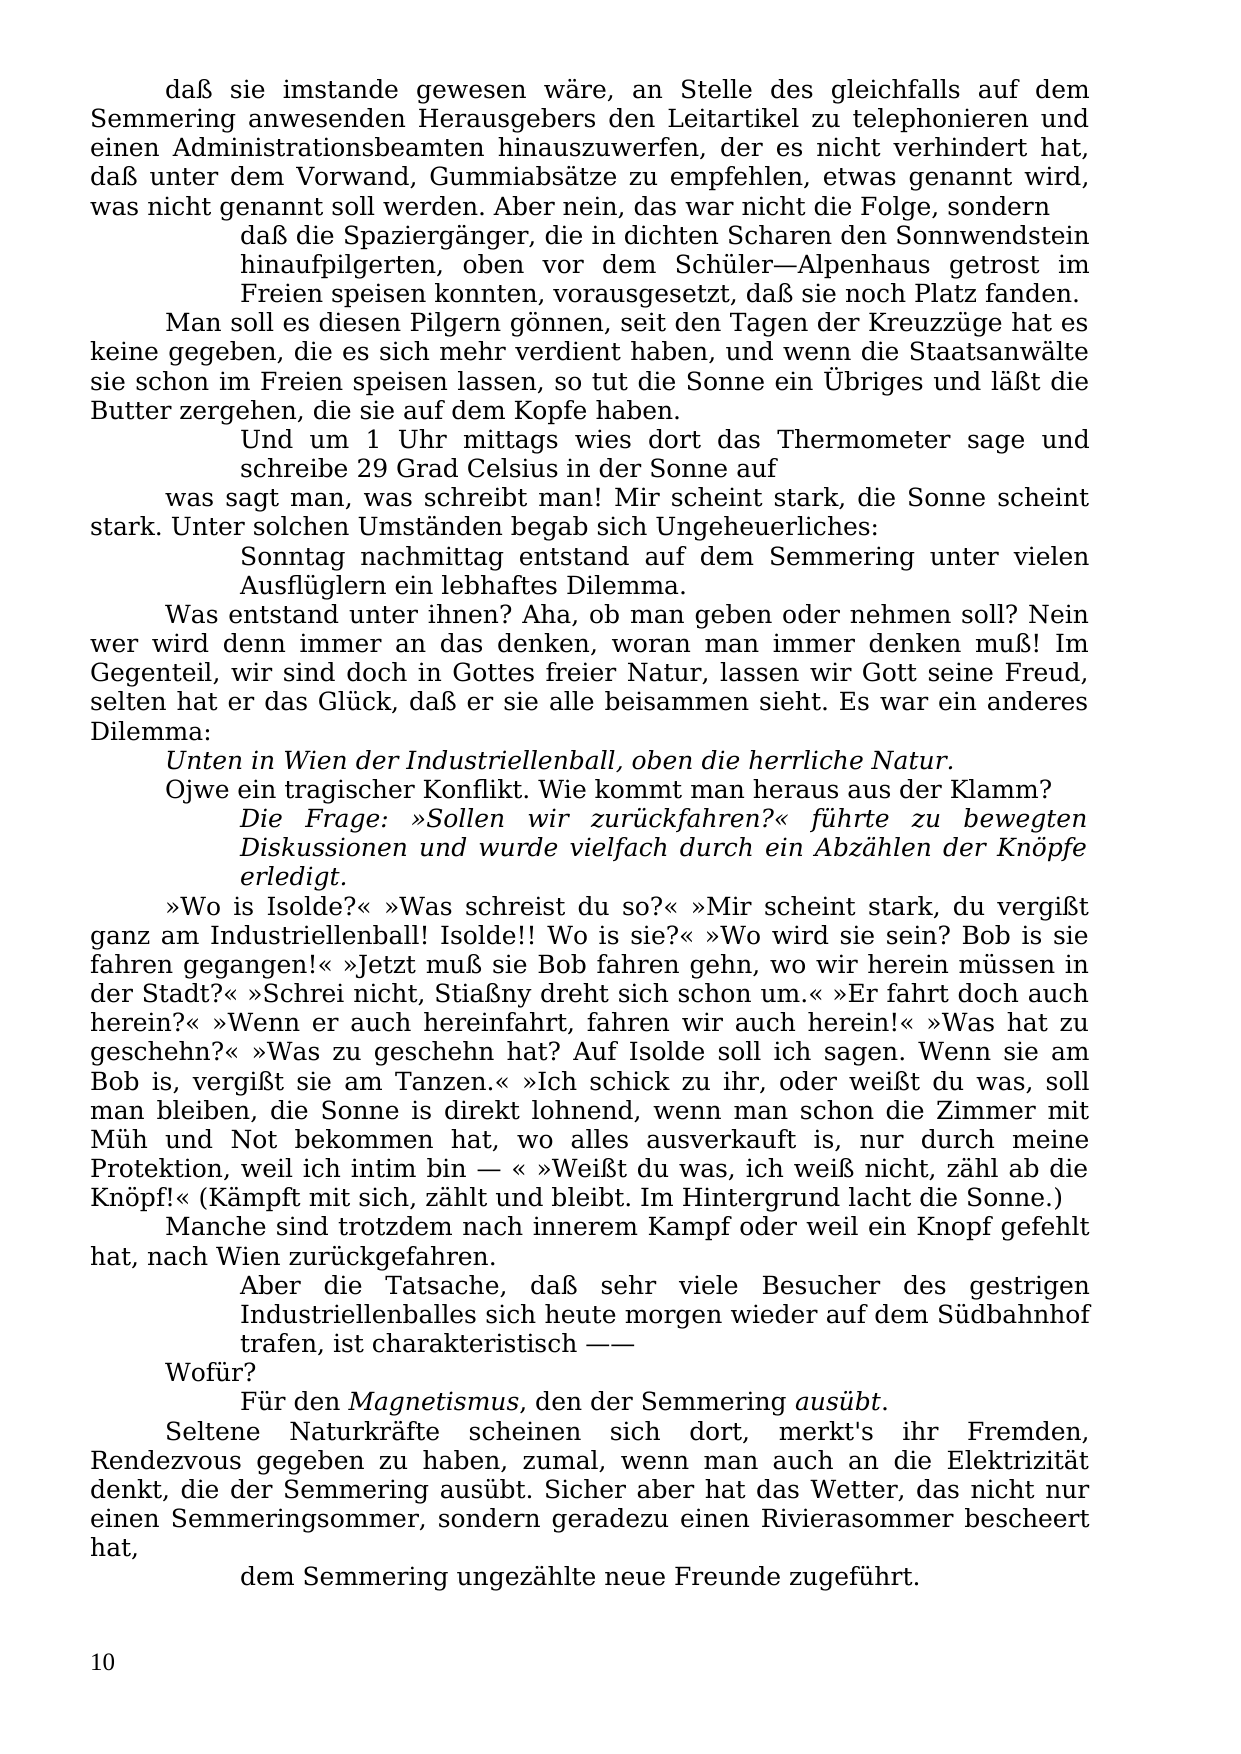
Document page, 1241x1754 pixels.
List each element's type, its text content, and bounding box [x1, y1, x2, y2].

text was sagt man, was schreibt man! Mir scheint stark, die Sonne scheint stark. Unter solchen Umständen begab sich Ungeheuerliches: [90, 483, 1091, 542]
text Manche sind trotzdem nach innerem Kampf oder weil ein Knopf gefehlt hat, nach Wien zurückgefahren. [90, 1212, 1091, 1271]
text »Wo is Isolde?« »Was schreist du so?« »Mir scheint stark, du vergißt ganz am Industriellenball! Isolde!! Wo is sie?« »Wo wird sie sein? Bob is sie fahren gegangen!« »Jetzt muß sie Bob fahren gehn, wo wir herein müssen in der Stadt?« »Schrei nicht, Stiaßny dreht sich schon um.« »Er fahrt doch auch herein?« »Wenn er auch hereinfahrt, fahren wir auch herein!« »Was hat zu geschehn?« »Was zu geschehn hat? Auf Isolde soll ich sagen. Wenn sie am Bob is, vergißt sie am Tanzen.« »Ich schick zu ihr, oder weißt du was, soll man bleiben, die Sonne is direkt lohnend, wenn man schon die Zimmer mit Müh und Not bekommen hat, wo alles ausverkauft is, nur durch meine Protektion, weil ich intim bin — « »Weißt du was, ich weiß nicht, zähl ab die Knöpf!« (Kämpft mit sich, zählt und bleibt. Im Hintergrund lacht die Sonne.) [90, 892, 1091, 1212]
text dem Semmering ungezählte neue Freunde zugeführt. [240, 1562, 1091, 1592]
text Für den Magnetismus, den der Semmering ausübt. [240, 1387, 1091, 1417]
text Sonntag nachmittag entstand auf dem Semmering unter vielen Ausflüglern ein lebhaftes Dilemma. [240, 542, 1091, 600]
text daß sie imstande gewesen wäre, an Stelle des gleichfalls auf dem Semmering anwesenden Herausgebers den Leitartikel zu telephonieren und einen Administrationsbeamten hinauszuwerfen, der es nicht verhindert hat, daß unter dem Vorwand, Gummiabsätze zu empfehlen, etwas genannt wird, was nicht genannt soll werden. Aber nein, das war nicht die Folge, sondern [90, 75, 1091, 221]
text Und um 1 Uhr mittags wies dort das Thermometer sage und schreibe 29 Grad Celsius in der Sonne auf [240, 425, 1091, 483]
text Unten in Wien der Industriellenball, oben die herrliche Natur. [90, 746, 1091, 775]
text Aber die Tatsache, daß sehr viele Besucher des gestrigen Industriellenballes sich heute morgen wieder auf dem Südbahnhof trafen, ist charakteristisch —— [240, 1271, 1091, 1358]
text Wofür? [90, 1358, 1091, 1387]
text Seltene Naturkräfte scheinen sich dort, merkt's ihr Fremden, Rendezvous gegeben zu haben, zumal, wenn man auch an die Elektrizität denkt, die der Semmering ausübt. Sicher aber hat das Wetter, das nicht nur einen Semmeringsommer, sondern geradezu einen Rivierasommer bescheert hat, [90, 1417, 1091, 1562]
text Man soll es diesen Pilgern gönnen, seit den Tagen der Kreuzzüge hat es keine gegeben, die es sich mehr verdient haben, und wenn die Staatsanwälte sie schon im Freien speisen lassen, so tut die Sonne ein Übriges und läßt die Butter zergehen, die sie auf dem Kopfe haben. [90, 308, 1091, 425]
text Was entstand unter ihnen? Aha, ob man geben oder nehmen soll? Nein wer wird denn immer an das denken, woran man immer denken muß! Im Gegenteil, wir sind doch in Gottes freier Natur, lassen wir Gott seine Freud, selten hat er das Glück, daß er sie alle beisammen sieht. Es war ein anderes Dilemma: [90, 600, 1091, 746]
text Ojwe ein tragischer Konflikt. Wie kommt man heraus aus der Klamm? [90, 775, 1091, 804]
text Die Frage: »Sollen wir zurückfahren?« führte zu bewegten Diskussionen und wurde vielfach durch ein Abzählen der Knöpfe erledigt. [240, 804, 1091, 892]
text daß die Spaziergänger, die in dichten Scharen den Sonnwendstein hinaufpilgerten, oben vor dem Schüler—Alpenhaus getrost im Freien speisen konnten, vorausgesetzt, daß sie noch Platz fanden. [240, 221, 1091, 308]
